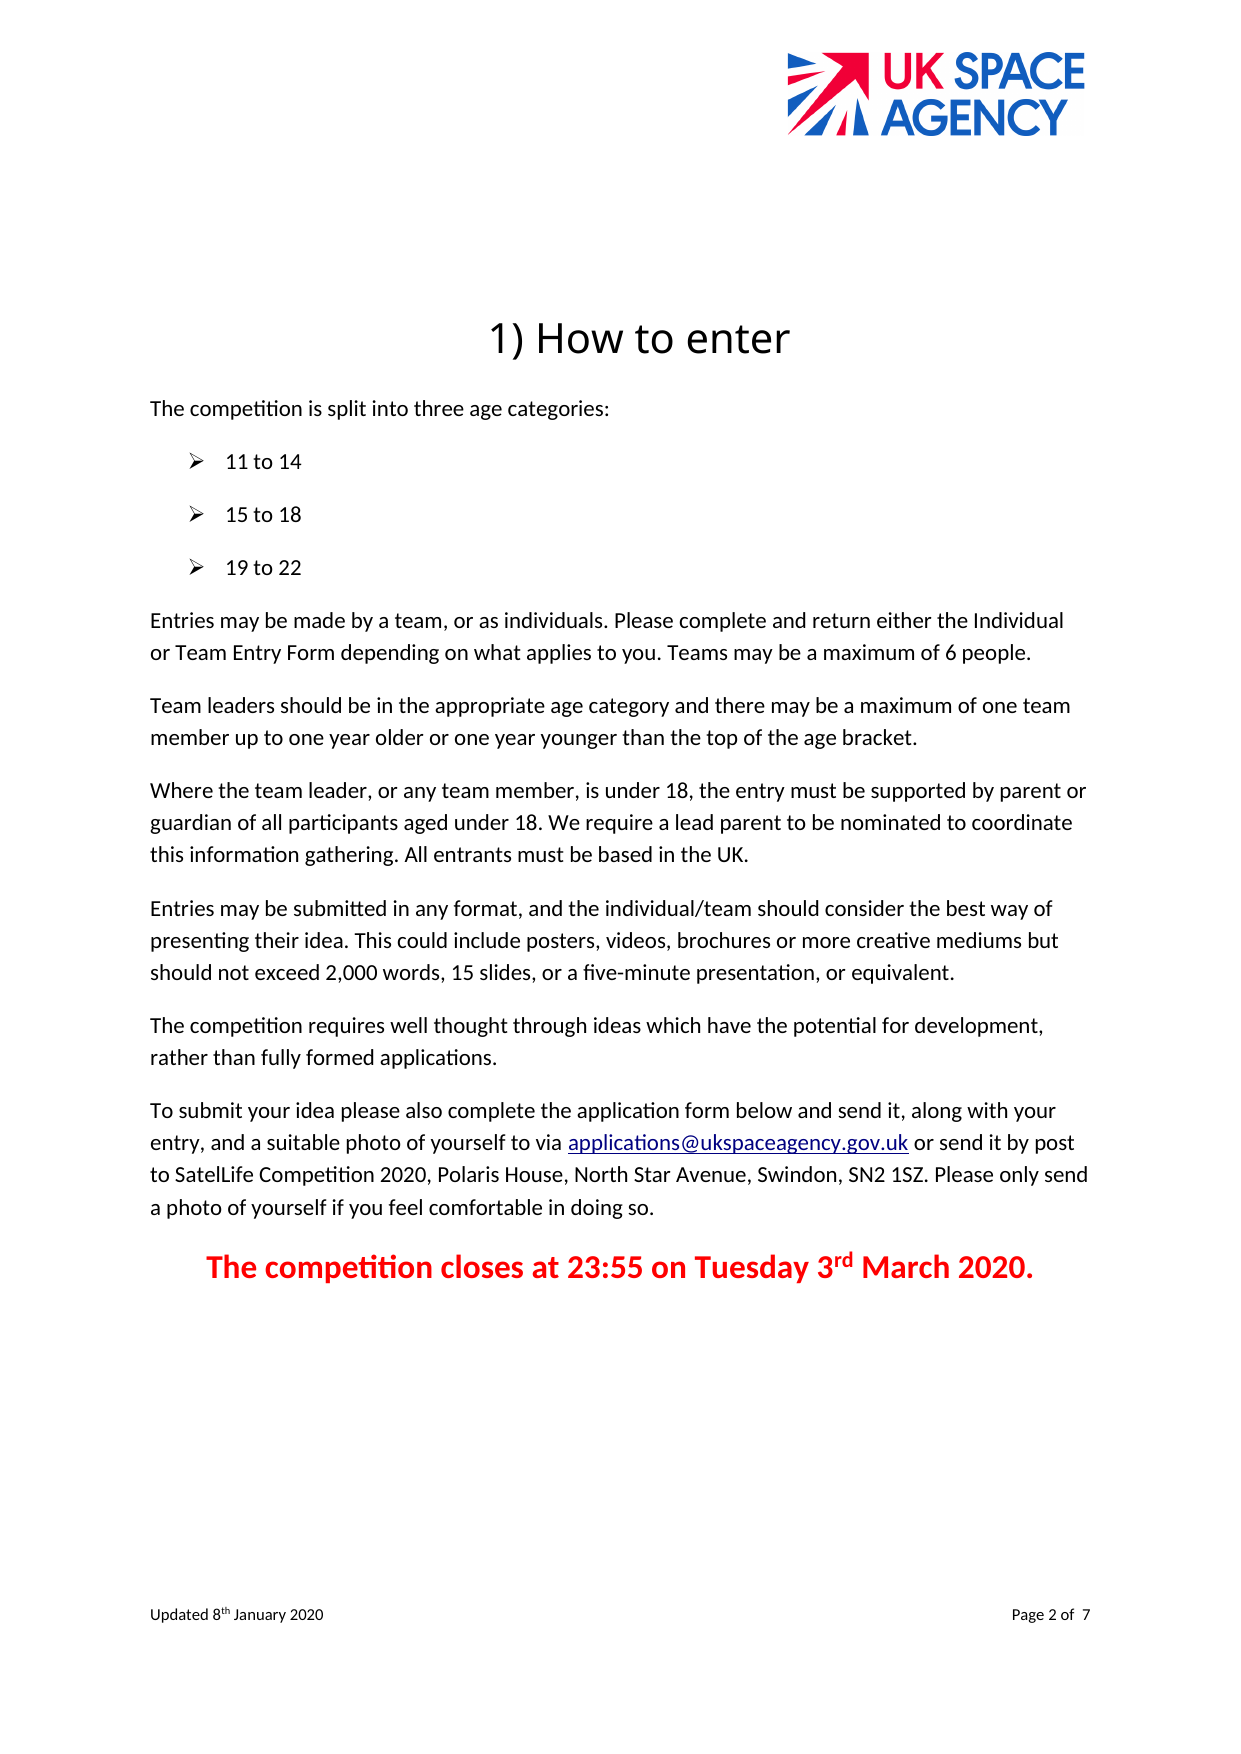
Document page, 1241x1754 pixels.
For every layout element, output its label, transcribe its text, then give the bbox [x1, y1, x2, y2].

text The competition requires well thought through ideas which have the potential for development, rather than fully formed applications. [150, 1011, 1090, 1071]
text The competition closes at 23:55 on Tuesday 3rd March 2020. [150, 1246, 1090, 1287]
list 19 to 22 [187, 553, 1090, 581]
text To submit your idea please also complete the application form below and send it, along with your entry, and a suitable photo of yourself to via applications@ukspaceagency.gov.uk or send it by post to SatelLife Competition 2020, Polaris House, North Star Avenue, Swindon, SN2 1SZ. Please only send a photo of yourself if you feel comfortable in doing so. [150, 1096, 1090, 1221]
text Entries may be made by a team, or as individuals. Please complete and return either the Individual or Team Entry Form depending on what applies to you. Teams may be a maximum of 6 people. [150, 606, 1090, 666]
text Where the team leader, or any team member, is under 18, the entry must be supported by parent or guardian of all participants aged under 18. We require a lead parent to be nominated to coordinate this information gathering. All entrants must be based in the UK. [150, 776, 1090, 869]
list 15 to 18 [187, 500, 1090, 528]
text Entries may be submitted in any format, and the individual/team should consider the best way of presenting their idea. This could include posters, videos, brochures or more creative mediums but should not exceed 2,000 words, 15 slides, or a five-minute presentation, or equivalent. [150, 894, 1090, 986]
list How to enter [187, 309, 1090, 366]
text Team leaders should be in the appropriate age category and there may be a maximum of one team member up to one year older or one year younger than the top of the age bracket. [150, 691, 1090, 751]
text The competition is split into three age categories: [150, 394, 1090, 422]
list 11 to 14 [187, 447, 1090, 475]
